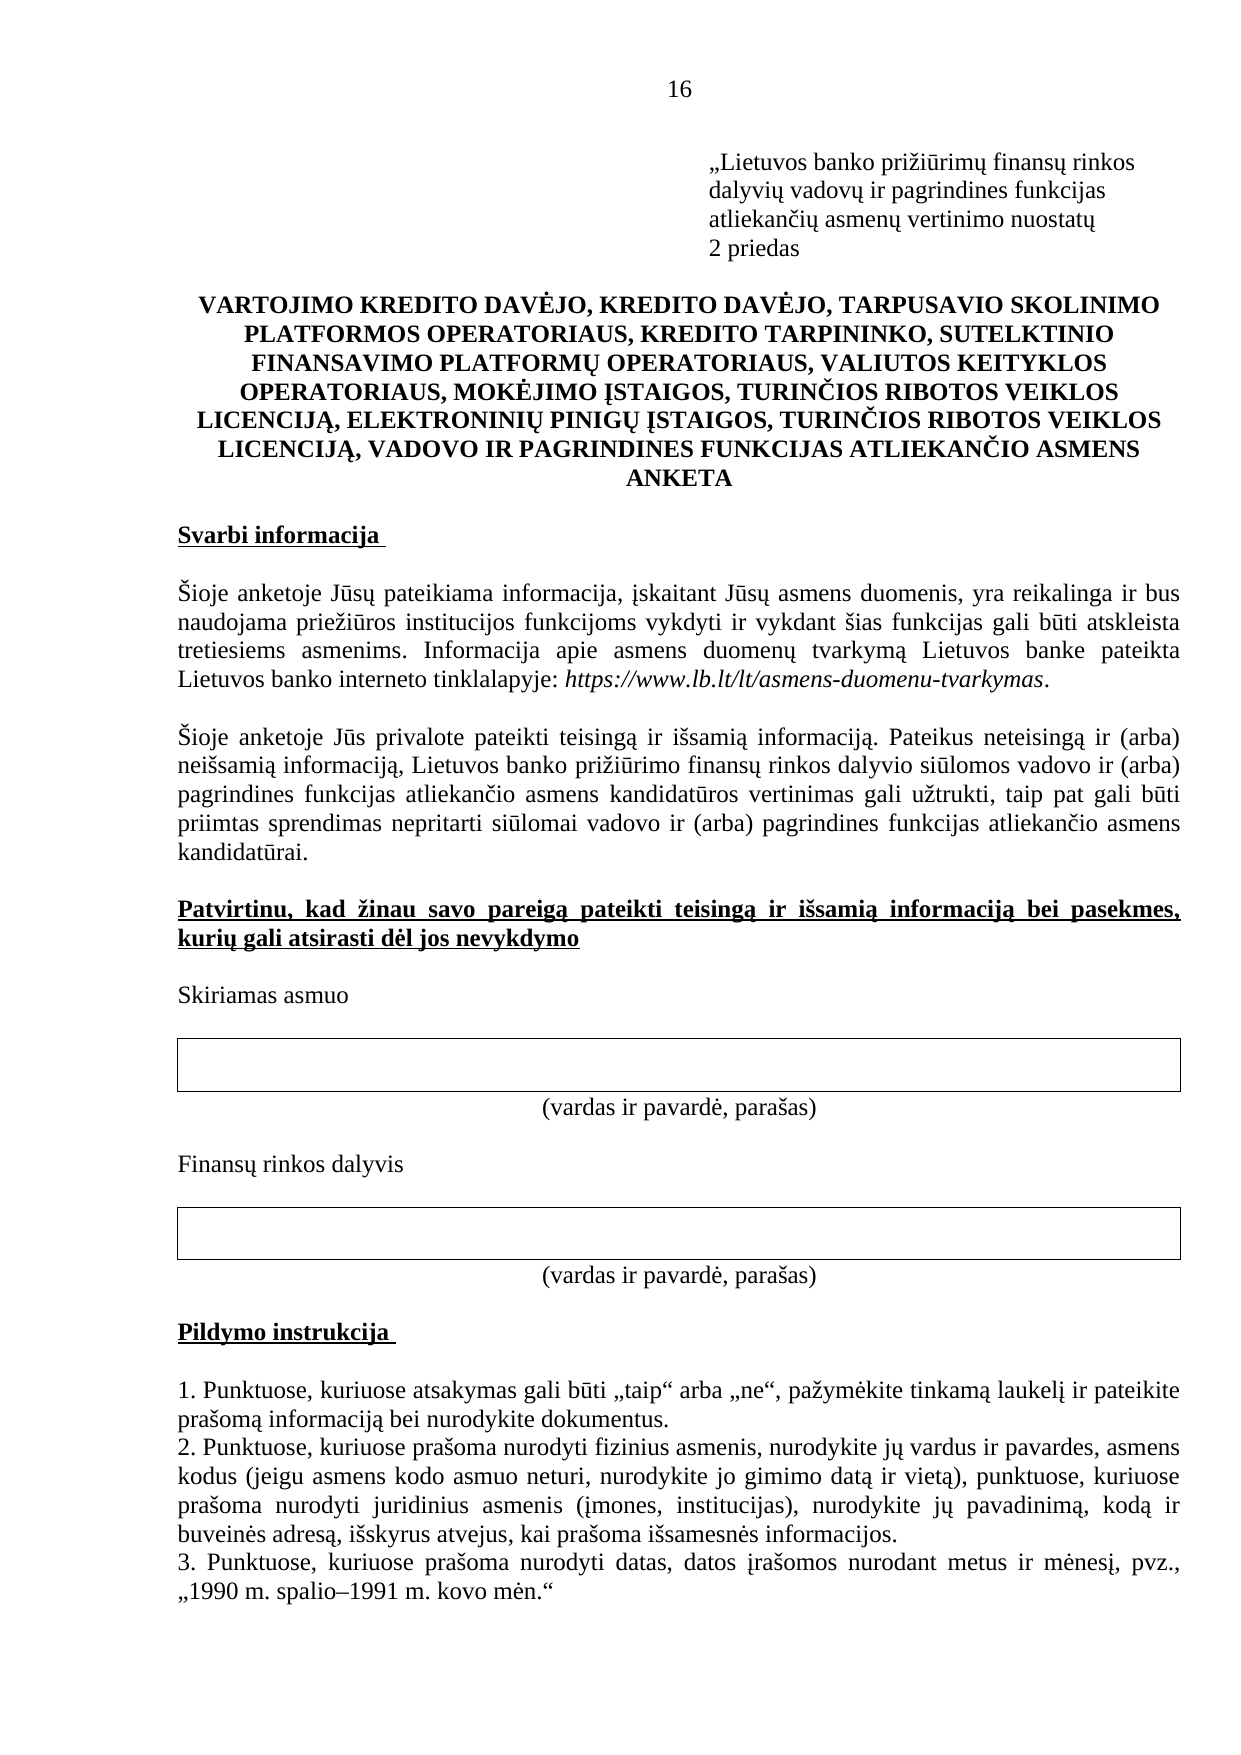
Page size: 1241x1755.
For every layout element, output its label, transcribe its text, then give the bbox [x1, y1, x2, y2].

text 2. Punktuose, kuriuose prašoma nurodyti fizinius asmenis, nurodykite jų vardus ir pavardes, asmens kodus (jeigu asmens kodo asmuo neturi, nurodykite jo gimimo datą ir vietą), punktuose, kuriuose prašoma nurodyti juridinius asmenis (įmones, institucijas), nurodykite jų pavadinimą, kodą ir buveinės adresą, išskyrus atvejus, kai prašoma išsamesnės informacijos. [177, 1432, 1181, 1547]
text „Lietuvos banko prižiūrimų finansų rinkos dalyvių vadovų ir pagrindines funkcijas atliekančių asmenų vertinimo nuostatų [709, 147, 1181, 233]
text (vardas ir pavardė, parašas) [177, 1260, 1181, 1289]
text Pildymo instrukcija [177, 1317, 1181, 1346]
table_header [178, 1208, 1180, 1259]
text (vardas ir pavardė, parašas) [177, 1092, 1181, 1120]
text 2 priedas [709, 233, 1181, 262]
text kurių gali atsirasti dėl jos nevykdymo [177, 920, 1181, 952]
text 1. Punktuose, kuriuose atsakymas gali būti „taip“ arba „ne“, pažymėkite tinkamą laukelį ir pateikite prašomą informaciją bei nurodykite dokumentus. [177, 1375, 1181, 1432]
text Skiriamas asmuo [177, 981, 1181, 1009]
text Patvirtinu, kad žinau savo pareigą pateikti teisingą ir išsamią informaciją bei pasekmes, [177, 894, 1181, 919]
text Šioje anketoje Jūsų pateikiama informacija, įskaitant Jūsų asmens duomenis, yra reikalinga ir bus naudojama priežiūros institucijos funkcijoms vykdyti ir vykdant šias funkcijas gali būti atskleista tretiesiems asmenims. Informacija apie asmens duomenų tvarkymą Lietuvos banke pateikta Lietuvos banko interneto tinklalapyje: https://www.lb.lt/lt/asmens-duomenu-tvarkymas. [177, 578, 1181, 693]
text 3. Punktuose, kuriuose prašoma nurodyti datas, datos įrašomos nurodant metus ir mėnesį, pvz., „1990 m. spalio–1991 m. kovo mėn.“ [177, 1547, 1181, 1605]
table_header [178, 1039, 1180, 1091]
text Šioje anketoje Jūs privalote pateikti teisingą ir išsamią informaciją. Pateikus neteisingą ir (arba) neišsamią informaciją, Lietuvos banko prižiūrimo finansų rinkos dalyvio siūlomos vadovo ir (arba) pagrindines funkcijas atliekančio asmens kandidatūros vertinimas gali užtrukti, taip pat gali būti priimtas sprendimas nepritarti siūlomai vadovo ir (arba) pagrindines funkcijas atliekančio asmens kandidatūrai. [177, 722, 1181, 866]
text Finansų rinkos dalyvis [177, 1149, 1181, 1178]
text Svarbi informacija [177, 521, 1181, 549]
text VARTOJIMO KREDITO DAVĖJO, KREDITO DAVĖJO, TARPUSAVIO SKOLINIMO PLATFORMOS OPERATORIAUS, KREDITO TARPININKO, SUTELKTINIO FINANSAVIMO PLATFORMŲ OPERATORIAUS, VALIUTOS KEITYKLOS OPERATORIAUS, MOKĖJIMO ĮSTAIGOS, TURINČIOS RIBOTOS VEIKLOS LICENCIJĄ, ELEKTRONINIŲ PINIGŲ ĮSTAIGOS, TURINČIOS RIBOTOS VEIKLOS LICENCIJĄ, VADOVO IR PAGRINDINES FUNKCIJAS ATLIEKANČIO ASMENS ANKETA [177, 291, 1181, 492]
